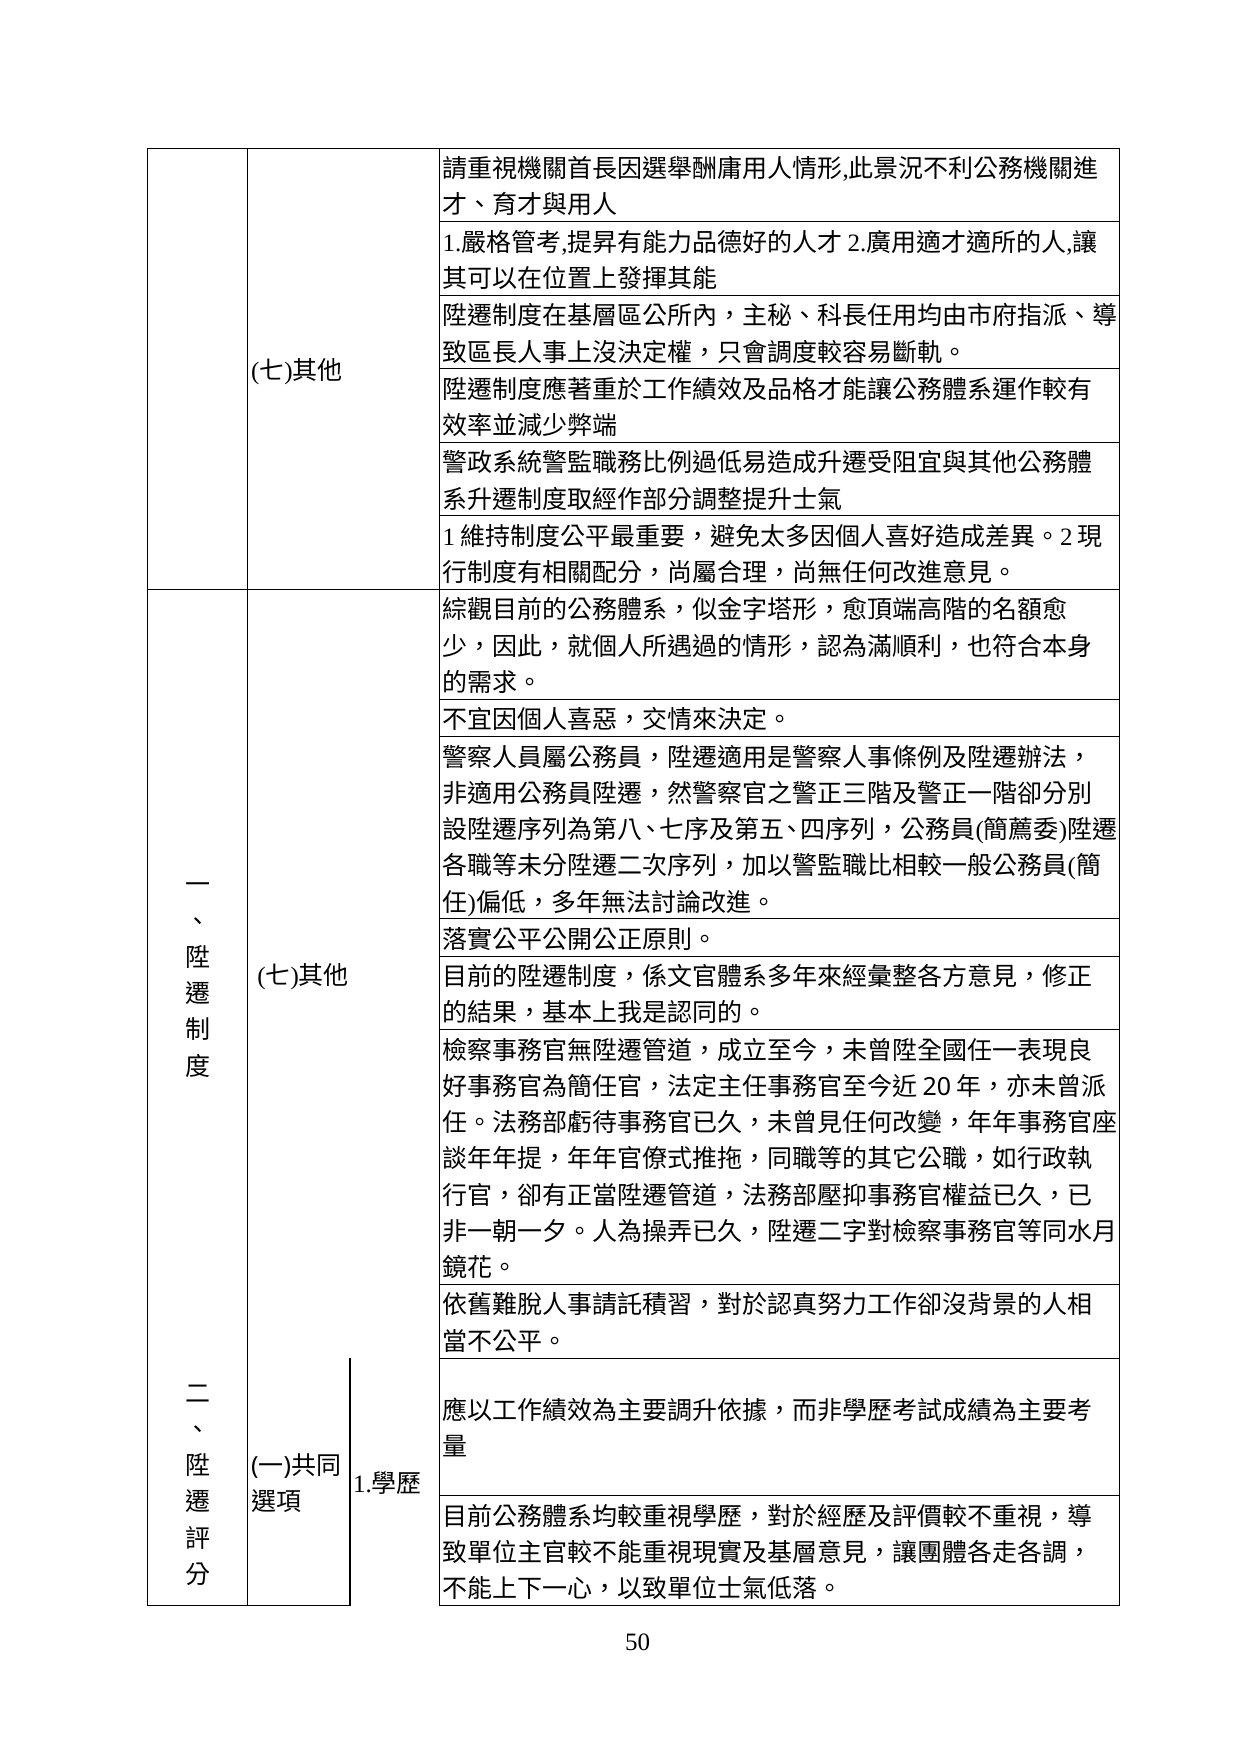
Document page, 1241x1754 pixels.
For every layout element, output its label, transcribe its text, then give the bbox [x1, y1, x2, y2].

table_cell 警察人員屬公務員，陞遷適用是警察人事條例及陞遷辦法，非適用公務員陞遷，然警察官之警正三階及警正一階卻分別設陞遷序列為第八、七序及第五、四序列，公務員(簡薦委)陞遷各職等未分陞遷二次序列，加以警監職比相較一般公務員(簡任)偏低，多年無法討論改進。 [440, 737, 1119, 918]
table_cell 檢察事務官無陞遷管道，成立至今，未曾陞全國任一表現良好事務官為簡任官，法定主任事務官至今近20年，亦未曾派任。法務部虧待事務官已久，未曾見任何改變，年年事務官座談年年提，年年官僚式推拖，同職等的其它公職，如行政執行官，卻有正當陞遷管道，法務部壓抑事務官權益已久，已非一朝一夕。人為操弄已久，陞遷二字對檢察事務官等同水月鏡花。 [440, 1030, 1119, 1284]
table_cell 一 、 陞 遷 制 度 [148, 590, 247, 1357]
table_cell 陞遷制度在基層區公所內，主秘、科長任用均由市府指派、導致區長人事上沒決定權，只會調度較容易斷軌。 [440, 296, 1119, 368]
table_cell 1.嚴格管考,提昇有能力品德好的人才2.廣用適才適所的人,讓其可以在位置上發揮其能 [440, 222, 1119, 295]
table_cell 不宜因個人喜惡，交情來決定。 [440, 700, 1119, 736]
table_cell 請重視機關首長因選舉酬庸用人情形,此景況不利公務機關進才、育才與用人 [440, 149, 1119, 221]
table_cell 應以工作績效為主要調升依據，而非學歷考試成績為主要考量 [440, 1359, 1119, 1495]
table_cell 二 、 陞 遷 評 分 [148, 1358, 247, 1605]
table_cell 1.學歷 [351, 1358, 439, 1605]
table_cell 警政系統警監職務比例過低易造成升遷受阻宜與其他公務體系升遷制度取經作部分調整提升士氣 [440, 443, 1119, 515]
table_cell (一)共同選項 [248, 1358, 349, 1605]
table_cell 目前的陞遷制度，係文官體系多年來經彙整各方意見，修正的結果，基本上我是認同的。 [440, 957, 1119, 1029]
table_cell (七)其他 [248, 590, 439, 1357]
table_cell 目前公務體系均較重視學歷，對於經歷及評價較不重視，導致單位主官較不能重視現實及基層意見，讓團體各走各調，不能上下一心，以致單位士氣低落。 [440, 1496, 1119, 1605]
table_cell 落實公平公開公正原則。 [440, 919, 1119, 956]
table_cell 依舊難脫人事請託積習，對於認真努力工作卻沒背景的人相當不公平。 [440, 1285, 1119, 1357]
table_cell [148, 149, 247, 589]
table_cell 1維持制度公平最重要，避免太多因個人喜好造成差異。2現行制度有相關配分，尚屬合理，尚無任何改進意見。 [440, 516, 1119, 589]
table_cell 陞遷制度應著重於工作績效及品格才能讓公務體系運作較有效率並減少弊端 [440, 369, 1119, 442]
table_cell 綜觀目前的公務體系，似金字塔形，愈頂端高階的名額愈少，因此，就個人所遇過的情形，認為滿順利，也符合本身的需求。 [440, 590, 1119, 699]
table_cell (七)其他 [248, 149, 439, 589]
